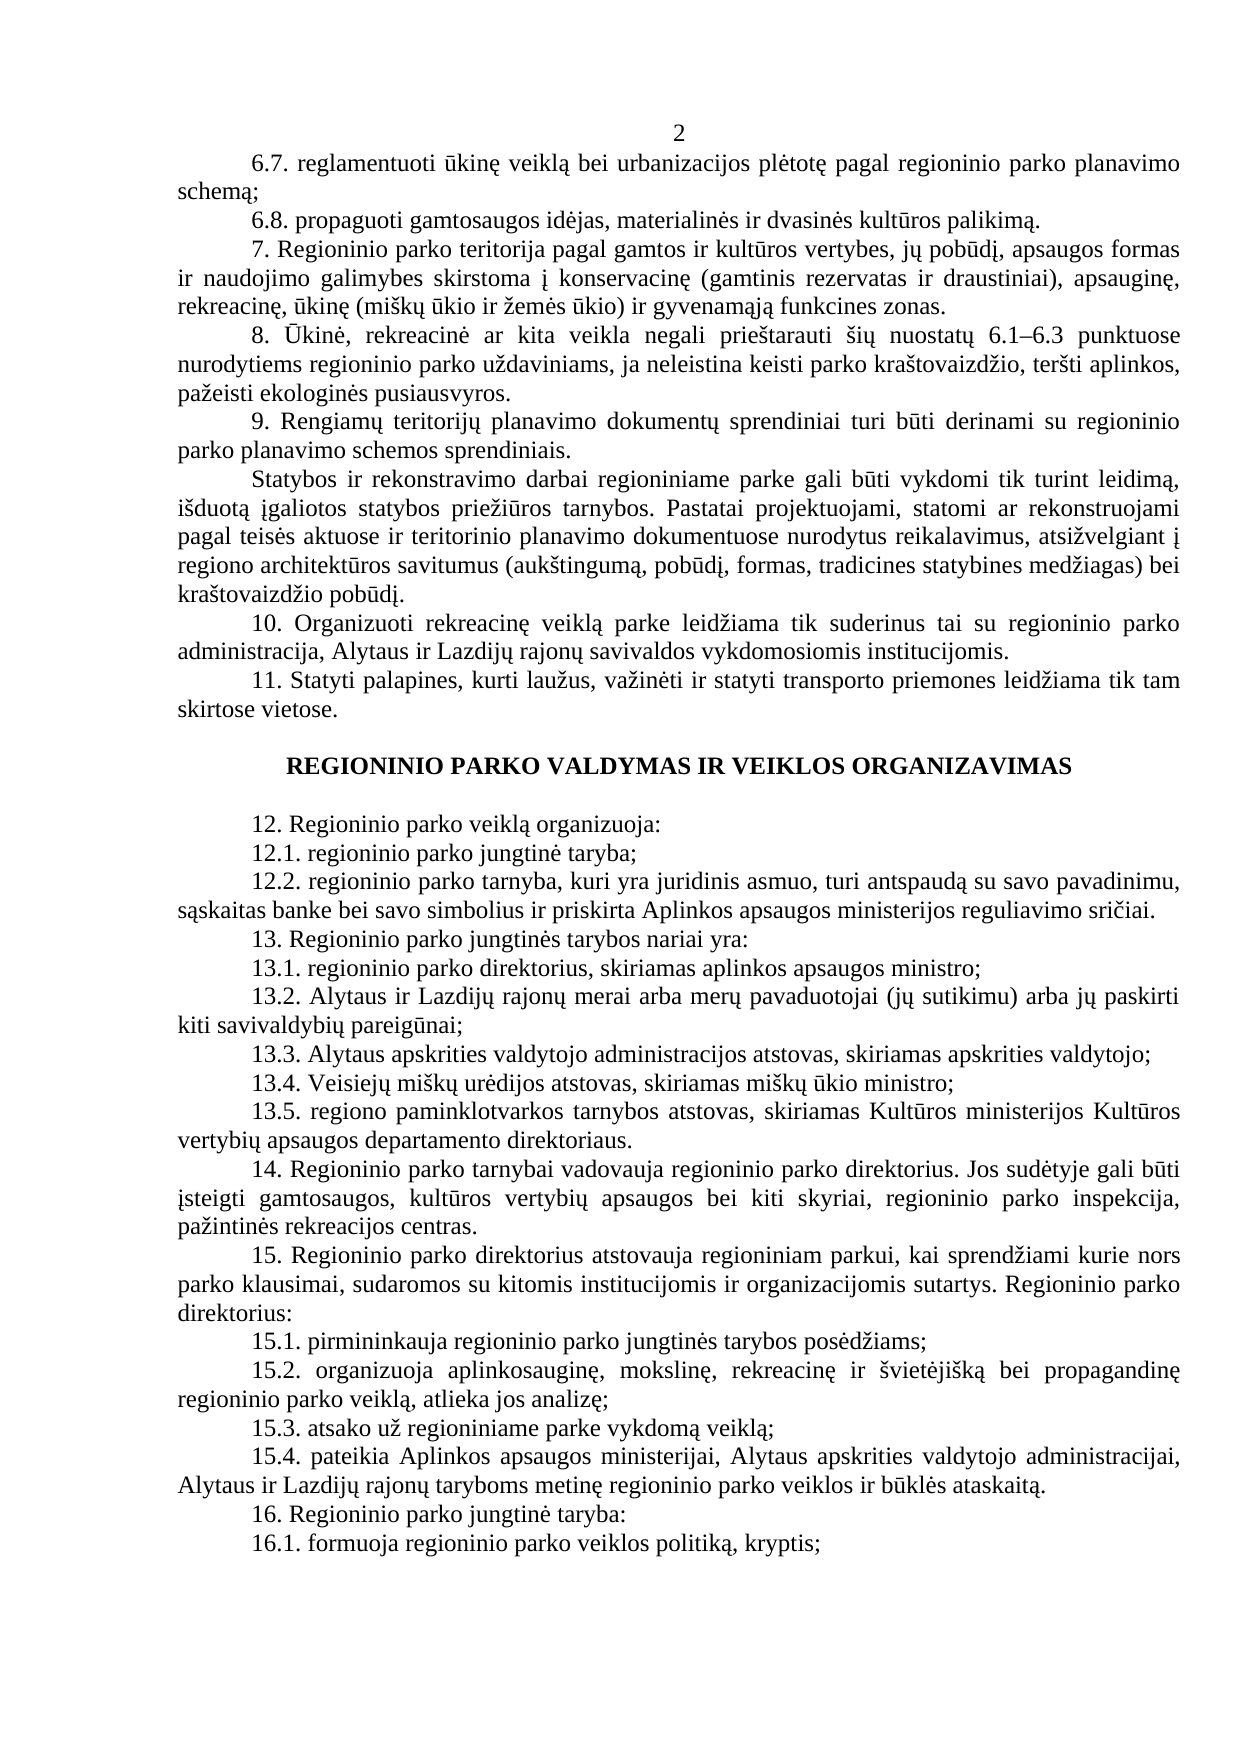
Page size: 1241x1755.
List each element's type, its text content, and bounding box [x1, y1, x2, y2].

text 6.8. propaguoti gamtosaugos idėjas, materialinės ir dvasinės kultūros palikimą. [177, 205, 1181, 234]
text 13. Regioninio parko jungtinės tarybos nariai yra: [177, 924, 1181, 953]
text 13.5. regiono paminklotvarkos tarnybos atstovas, skiriamas Kultūros ministerijos Kultūros vertybių apsaugos departamento direktoriaus. [177, 1096, 1181, 1154]
text 15.3. atsako už regioniniame parke vykdomą veiklą; [177, 1413, 1181, 1441]
text 9. Rengiamų teritorijų planavimo dokumentų sprendiniai turi būti derinami su regioninio parko planavimo schemos sprendiniais. [177, 406, 1181, 464]
text 12.2. regioninio parko tarnyba, kuri yra juridinis asmuo, turi antspaudą su savo pavadinimu, sąskaitas banke bei savo simbolius ir priskirta Aplinkos apsaugos ministerijos reguliavimo sričiai. [177, 866, 1181, 924]
text 13.3. Alytaus apskrities valdytojo administracijos atstovas, skiriamas apskrities valdytojo; [177, 1039, 1181, 1068]
text 13.2. Alytaus ir Lazdijų rajonų merai arba merų pavaduotojai (jų sutikimu) arba jų paskirti kiti savivaldybių pareigūnai; [177, 981, 1181, 1039]
text 12.1. regioninio parko jungtinė taryba; [177, 838, 1181, 866]
text 15.1. pirmininkauja regioninio parko jungtinės tarybos posėdžiams; [177, 1326, 1181, 1355]
text 13.1. regioninio parko direktorius, skiriamas aplinkos apsaugos ministro; [177, 953, 1181, 981]
text 7. Regioninio parko teritorija pagal gamtos ir kultūros vertybes, jų pobūdį, apsaugos formas ir naudojimo galimybes skirstoma į konservacinę (gamtinis rezervatas ir draustiniai), apsauginę, rekreacinę, ūkinę (miškų ūkio ir žemės ūkio) ir gyvenamąją funkcines zonas. [177, 234, 1181, 320]
text 8. Ūkinė, rekreacinė ar kita veikla negali prieštarauti šių nuostatų 6.1–6.3 punktuose nurodytiems regioninio parko uždaviniams, ja neleistina keisti parko kraštovaizdžio, teršti aplinkos, pažeisti ekologinės pusiausvyros. [177, 320, 1181, 406]
text Statybos ir rekonstravimo darbai regioniniame parke gali būti vykdomi tik turint leidimą, išduotą įgaliotos statybos priežiūros tarnybos. Pastatai projektuojami, statomi ar rekonstruojami pagal teisės aktuose ir teritorinio planavimo dokumentuose nurodytus reikalavimus, atsižvelgiant į regiono architektūros savitumus (aukštingumą, pobūdį, formas, tradicines statybines medžiagas) bei kraštovaizdžio pobūdį. [177, 464, 1181, 608]
text 16. Regioninio parko jungtinė taryba: [177, 1499, 1181, 1528]
text 15.4. pateikia Aplinkos apsaugos ministerijai, Alytaus apskrities valdytojo administracijai, Alytaus ir Lazdijų rajonų taryboms metinę regioninio parko veiklos ir būklės ataskaitą. [177, 1441, 1181, 1499]
text 14. Regioninio parko tarnybai vadovauja regioninio parko direktorius. Jos sudėtyje gali būti įsteigti gamtosaugos, kultūros vertybių apsaugos bei kiti skyriai, regioninio parko inspekcija, pažintinės rekreacijos centras. [177, 1154, 1181, 1240]
text 11. Statyti palapines, kurti laužus, važinėti ir statyti transporto priemones leidžiama tik tam skirtose vietose. [177, 665, 1181, 723]
text 6.7. reglamentuoti ūkinę veiklą bei urbanizacijos plėtotę pagal regioninio parko planavimo schemą; [177, 148, 1181, 205]
text 12. Regioninio parko veiklą organizuoja: [177, 809, 1181, 838]
text 15.2. organizuoja aplinkosauginę, mokslinę, rekreacinę ir švietėjišką bei propagandinę regioninio parko veiklą, atlieka jos analizę; [177, 1355, 1181, 1413]
text 16.1. formuoja regioninio parko veiklos politiką, kryptis; [177, 1528, 1181, 1556]
text 13.4. Veisiejų miškų urėdijos atstovas, skiriamas miškų ūkio ministro; [177, 1068, 1181, 1096]
text 10. Organizuoti rekreacinę veiklą parke leidžiama tik suderinus tai su regioninio parko administracija, Alytaus ir Lazdijų rajonų savivaldos vykdomosiomis institucijomis. [177, 608, 1181, 665]
text Regioninio parko valdymas ir veiklos organizavimas [177, 751, 1181, 780]
text 15. Regioninio parko direktorius atstovauja regioniniam parkui, kai sprendžiami kurie nors parko klausimai, sudaromos su kitomis institucijomis ir organizacijomis sutartys. Regioninio parko direktorius: [177, 1240, 1181, 1326]
